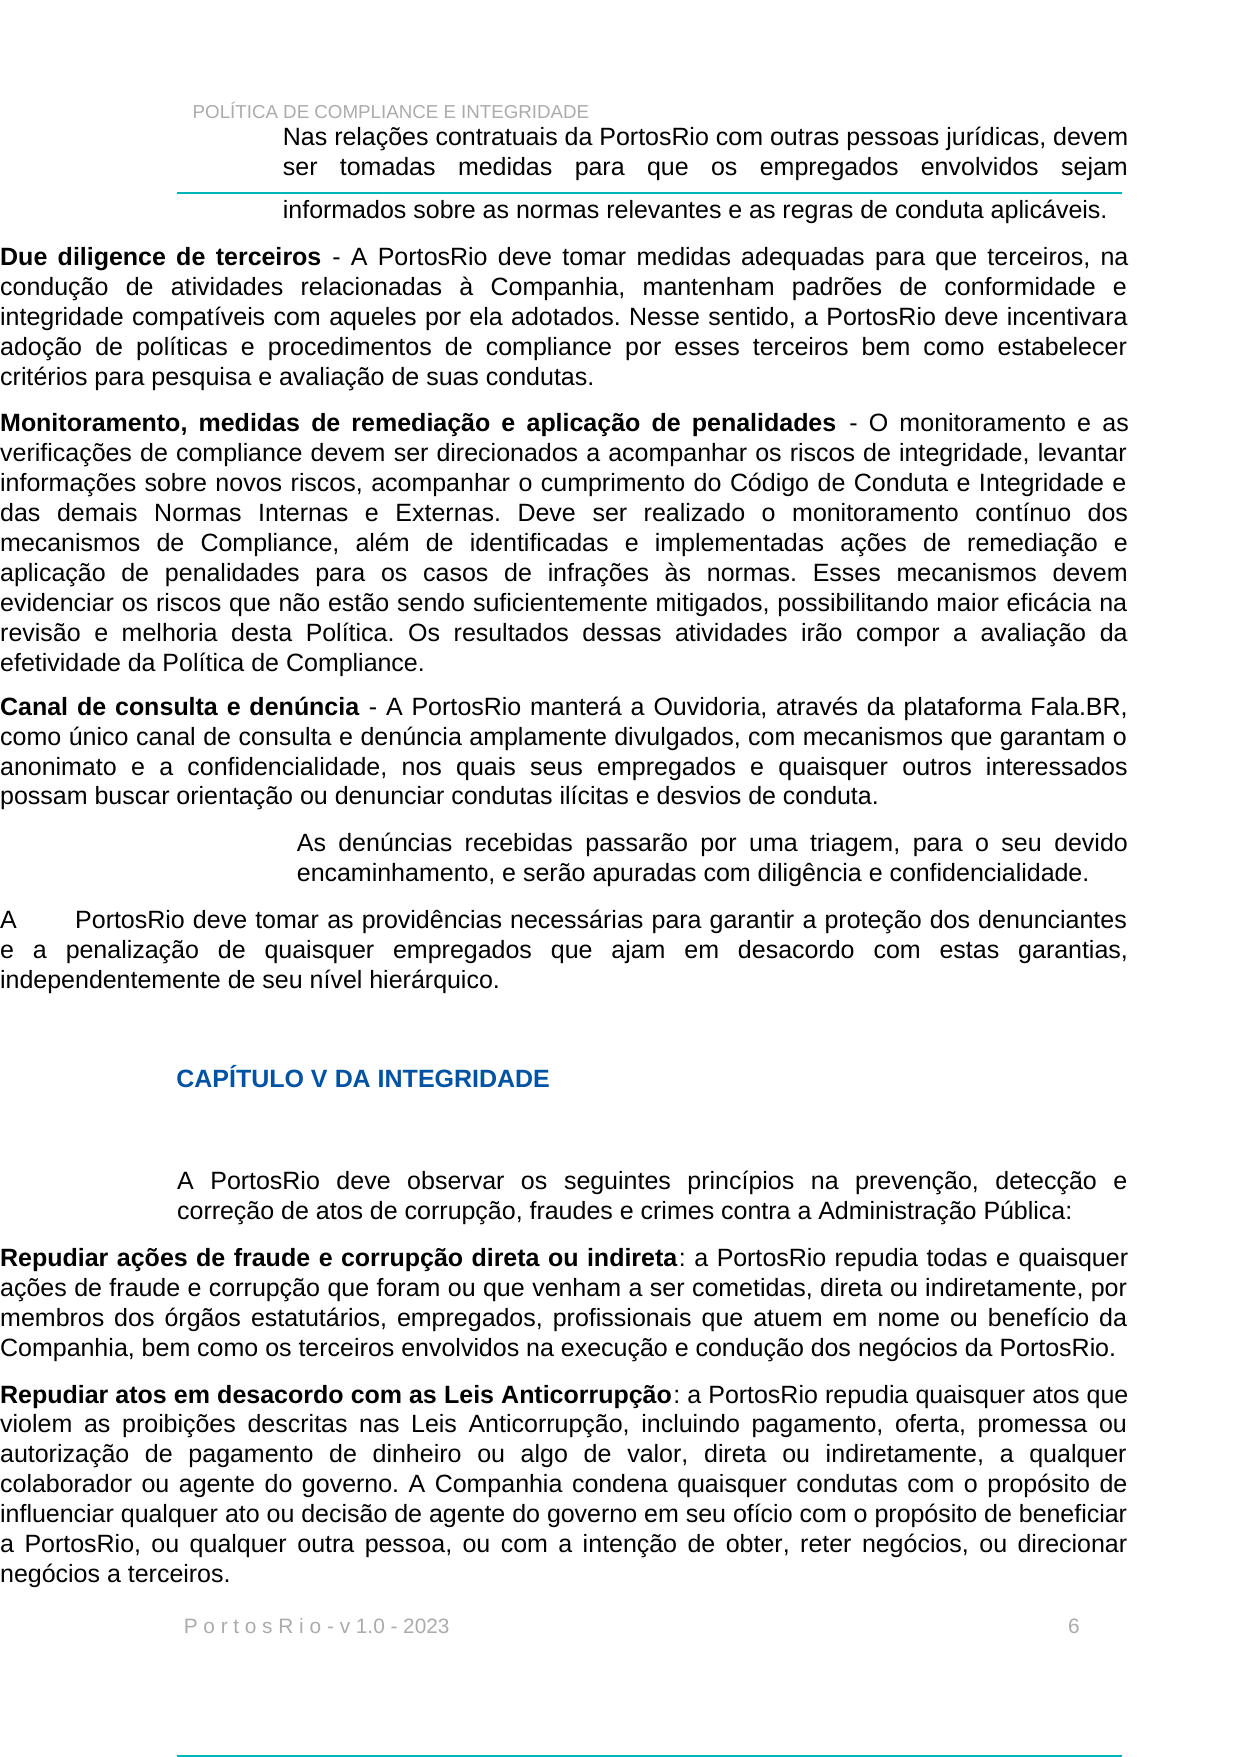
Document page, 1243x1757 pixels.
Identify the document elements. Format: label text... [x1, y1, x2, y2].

text As denúncias recebidas passarão por uma triagem, para o seu devido encaminhamento, e serão apuradas com diligência e confidencialidade. [297, 828, 1129, 887]
list Monitoramento, medidas de remediação e aplicação de penalidades - O monitoramento e as verificações de compliance devem ser direcionados a acompanhar os riscos de integridade, levantar informações sobre novos riscos, acompanhar o cumprimento do Código de Conduta e Integridade e das demais Normas Internas e Externas. Deve ser realizado o monitoramento contínuo dos mecanismos de Compliance, além de identificadas e implementadas ações de remediação e aplicação de penalidades para os casos de infrações às normas. Esses mecanismos devem evidenciar os riscos que não estão sendo suficientemente mitigados, possibilitando maior eficácia na revisão e melhoria desta Política. Os resultados dessas atividades irão compor a avaliação da efetividade da Política de Compliance. [0, 408, 1129, 676]
list PortosRio deve tomar as providências necessárias para garantir a proteção dos denunciantes e a penalização de quaisquer empregados que ajam em desacordo com estas garantias, independentemente de seu nível hierárquico. [0, 905, 1129, 993]
subtitle CAPÍTULO V DA INTEGRIDADE [176, 1064, 1153, 1093]
list Repudiar atos em desacordo com as Leis Anticorrupção: a PortosRio repudia quaisquer atos que violem as proibições descritas nas Leis Anticorrupção, incluindo pagamento, oferta, promessa ou autorização de pagamento de dinheiro ou algo de valor, direta ou indiretamente, a qualquer colaborador ou agente do governo. A Companhia condena quaisquer condutas com o propósito de influenciar qualquer ato ou decisão de agente do governo em seu ofício com o propósito de beneficiar a PortosRio, ou qualquer outra pessoa, ou com a intenção de obter, reter negócios, ou direcionar negócios a terceiros. [0, 1379, 1129, 1588]
text Nas relações contratuais da PortosRio com outras pessoas jurídicas, devem ser tomadas medidas para que os empregados envolvidos sejam informados sobre as normas relevantes e as regras de conduta aplicáveis. [283, 122, 1129, 224]
list Due diligence de terceiros - A PortosRio deve tomar medidas adequadas para que terceiros, na condução de atividades relacionadas à Companhia, mantenham padrões de conformidade e integridade compatíveis com aqueles por ela adotados. Nesse sentido, a PortosRio deve incentivara adoção de políticas e procedimentos de compliance por esses terceiros bem como estabelecer critérios para pesquisa e avaliação de suas condutas. [0, 242, 1129, 390]
text A PortosRio deve observar os seguintes princípios na prevenção, detecção e correção de atos de corrupção, fraudes e crimes contra a Administração Pública: [177, 1166, 1129, 1225]
list Canal de consulta e denúncia - A PortosRio manterá a Ouvidoria, através da plataforma Fala.BR, como único canal de consulta e denúncia amplamente divulgados, com mecanismos que garantam o anonimato e a confidencialidade, nos quais seus empregados e quaisquer outros interessados possam buscar orientação ou denunciar condutas ilícitas e desvios de conduta. [0, 692, 1129, 810]
list Repudiar ações de fraude e corrupção direta ou indireta: a PortosRio repudia todas e quaisquer ações de fraude e corrupção que foram ou que venham a ser cometidas, direta ou indiretamente, por membros dos órgãos estatutários, empregados, profissionais que atuem em nome ou benefício da Companhia, bem como os terceiros envolvidos na execução e condução dos negócios da PortosRio. [0, 1243, 1129, 1361]
